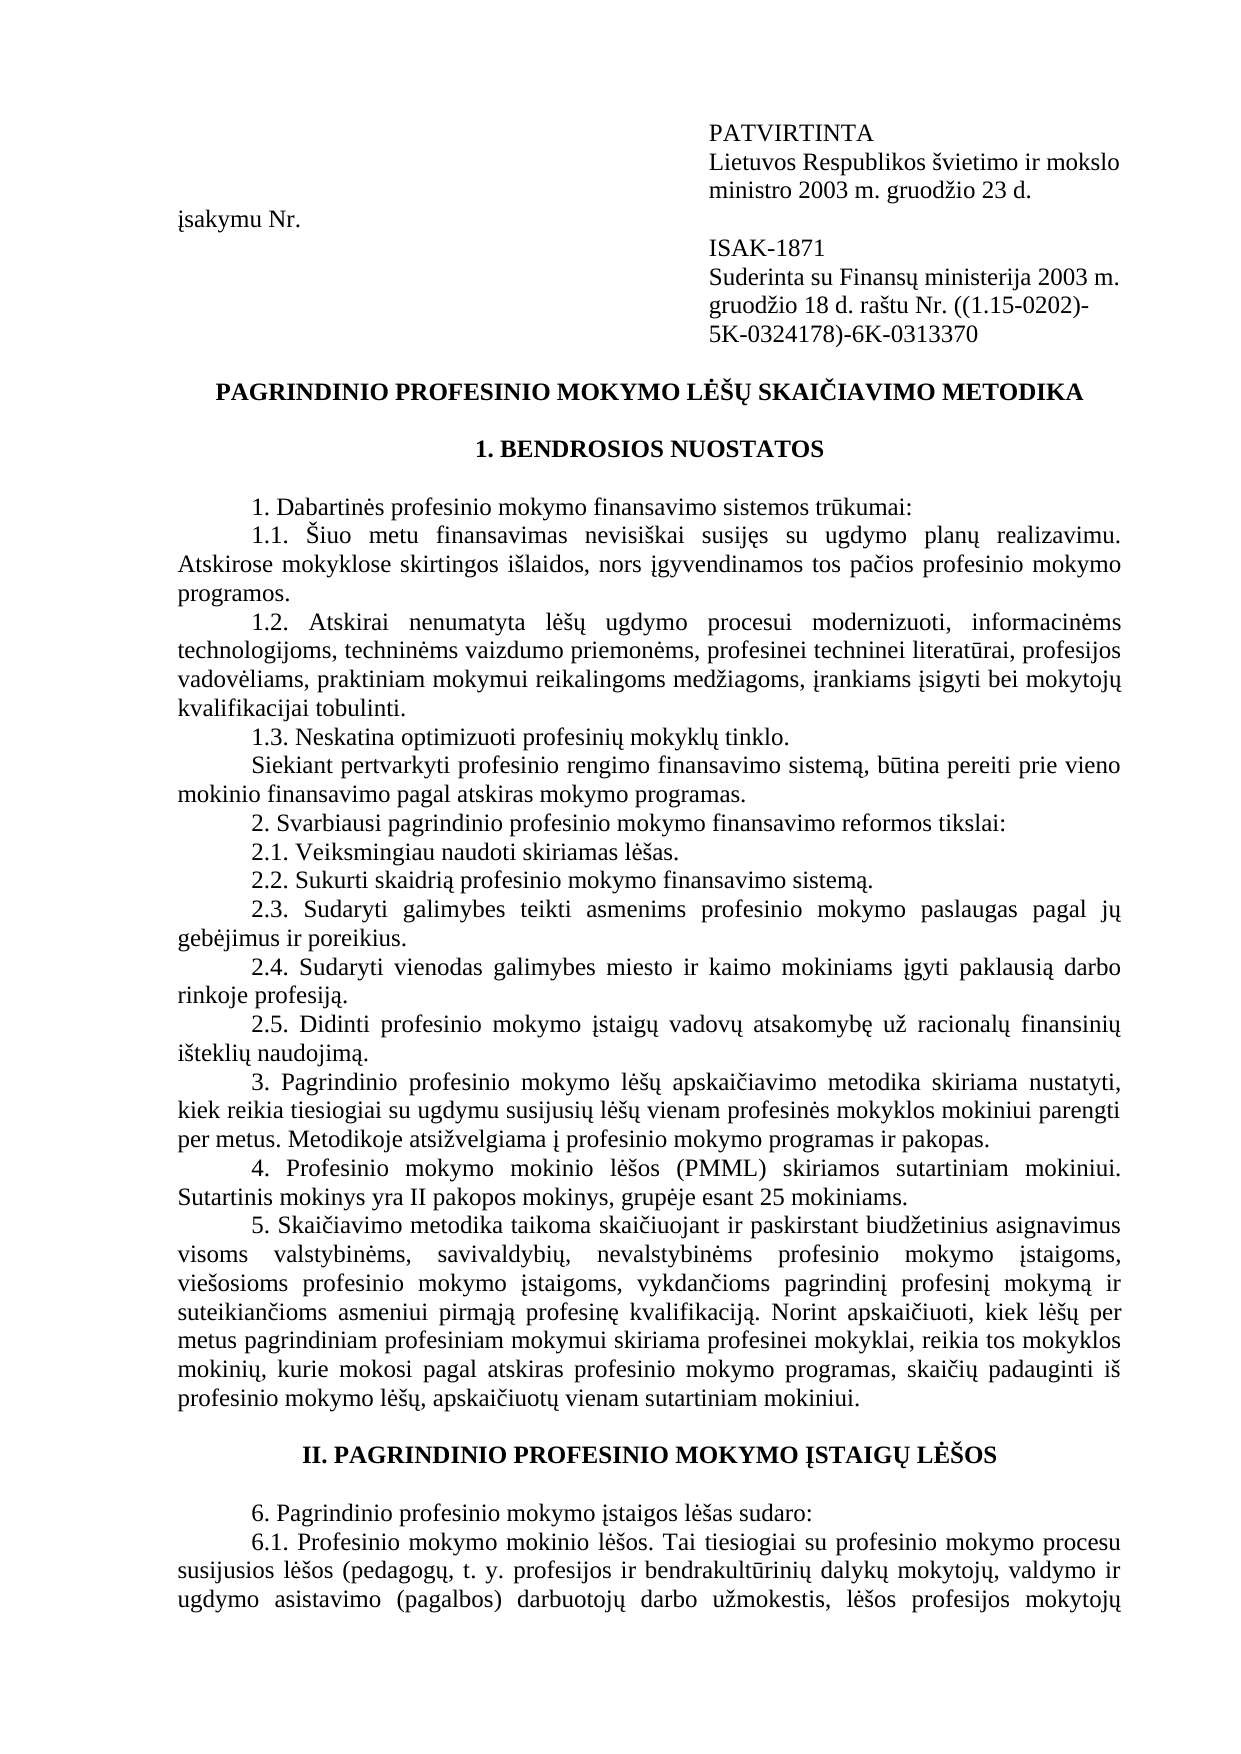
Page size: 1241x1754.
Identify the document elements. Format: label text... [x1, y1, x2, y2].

text PAGRINDINIO PROFESINIO MOKYMO LĖŠŲ SKAIČIAVIMO METODIKA [177, 377, 1122, 406]
text 5K-0324178)-6K-0313370 [177, 319, 1122, 348]
text Suderinta su Finansų ministerija 2003 m. [177, 262, 1122, 291]
text 6.1. Profesinio mokymo mokinio lėšos. Tai tiesiogiai su profesinio mokymo procesu susijusios lėšos (pedagogų, t. y. profesijos ir bendrakultūrinių dalykų mokytojų, valdymo ir ugdymo asistavimo (pagalbos) darbuotojų darbo užmokestis, lėšos profesijos mokytojų [177, 1527, 1122, 1613]
text Siekiant pertvarkyti profesinio rengimo finansavimo sistemą, būtina pereiti prie vieno mokinio finansavimo pagal atskiras mokymo programas. [177, 751, 1122, 808]
text 2.1. Veiksmingiau naudoti skiriamas lėšas. [177, 837, 1122, 866]
text 2.2. Sukurti skaidrią profesinio mokymo finansavimo sistemą. [177, 866, 1122, 894]
text 1. BENDROSIOS NUOSTATOS [177, 434, 1122, 463]
text II. PAGRINDINIO PROFESINIO MOKYMO ĮSTAIGŲ LĖŠOS [177, 1441, 1122, 1469]
text ISAK-1871 [177, 233, 1122, 262]
text 3. Pagrindinio profesinio mokymo lėšų apskaičiavimo metodika skiriama nustatyti, kiek reikia tiesiogiai su ugdymu susijusių lėšų vienam profesinės mokyklos mokiniui parengti per metus. Metodikoje atsižvelgiama į profesinio mokymo programas ir pakopas. [177, 1067, 1122, 1153]
text 1.1. Šiuo metu finansavimas nevisiškai susijęs su ugdymo planų realizavimu. Atskirose mokyklose skirtingos išlaidos, nors įgyvendinamos tos pačios profesinio mokymo programos. [177, 521, 1122, 607]
text 2.4. Sudaryti vienodas galimybes miesto ir kaimo mokiniams įgyti paklausią darbo rinkoje profesiją. [177, 952, 1122, 1009]
text 1.3. Neskatina optimizuoti profesinių mokyklų tinklo. [177, 722, 1122, 751]
text 1. Dabartinės profesinio mokymo finansavimo sistemos trūkumai: [177, 492, 1122, 521]
text 6. Pagrindinio profesinio mokymo įstaigos lėšas sudaro: [177, 1498, 1122, 1527]
text 2.5. Didinti profesinio mokymo įstaigų vadovų atsakomybę už racionalų finansinių išteklių naudojimą. [177, 1009, 1122, 1067]
text 5. Skaičiavimo metodika taikoma skaičiuojant ir paskirstant biudžetinius asignavimus visoms valstybinėms, savivaldybių, nevalstybinėms profesinio mokymo įstaigoms, viešosioms profesinio mokymo įstaigoms, vykdančioms pagrindinį profesinį mokymą ir suteikiančioms asmeniui pirmąją profesinę kvalifikaciją. Norint apskaičiuoti, kiek lėšų per metus pagrindiniam profesiniam mokymui skiriama profesinei mokyklai, reikia tos mokyklos mokinių, kurie mokosi pagal atskiras profesinio mokymo programas, skaičių padauginti iš profesinio mokymo lėšų, apskaičiuotų vienam sutartiniam mokiniui. [177, 1211, 1122, 1412]
text Lietuvos Respublikos švietimo ir mokslo [177, 147, 1122, 176]
text 4. Profesinio mokymo mokinio lėšos (PMML) skiriamos sutartiniam mokiniui. Sutartinis mokinys yra II pakopos mokinys, grupėje esant 25 mokiniams. [177, 1153, 1122, 1211]
text 2.3. Sudaryti galimybes teikti asmenims profesinio mokymo paslaugas pagal jų gebėjimus ir poreikius. [177, 894, 1122, 952]
text PATVIRTINTA [709, 118, 1122, 147]
text 2. Svarbiausi pagrindinio profesinio mokymo finansavimo reformos tikslai: [177, 808, 1122, 837]
text gruodžio 18 d. raštu Nr. ((1.15-0202)- [177, 291, 1122, 319]
text 1.2. Atskirai nenumatyta lėšų ugdymo procesui modernizuoti, informacinėms technologijoms, techninėms vaizdumo priemonėms, profesinei techninei literatūrai, profesijos vadovėliams, praktiniam mokymui reikalingoms medžiagoms, įrankiams įsigyti bei mokytojų kvalifikacijai tobulinti. [177, 607, 1122, 722]
text ministro 2003 m. gruodžio 23 d. įsakymu Nr. [177, 176, 1122, 233]
